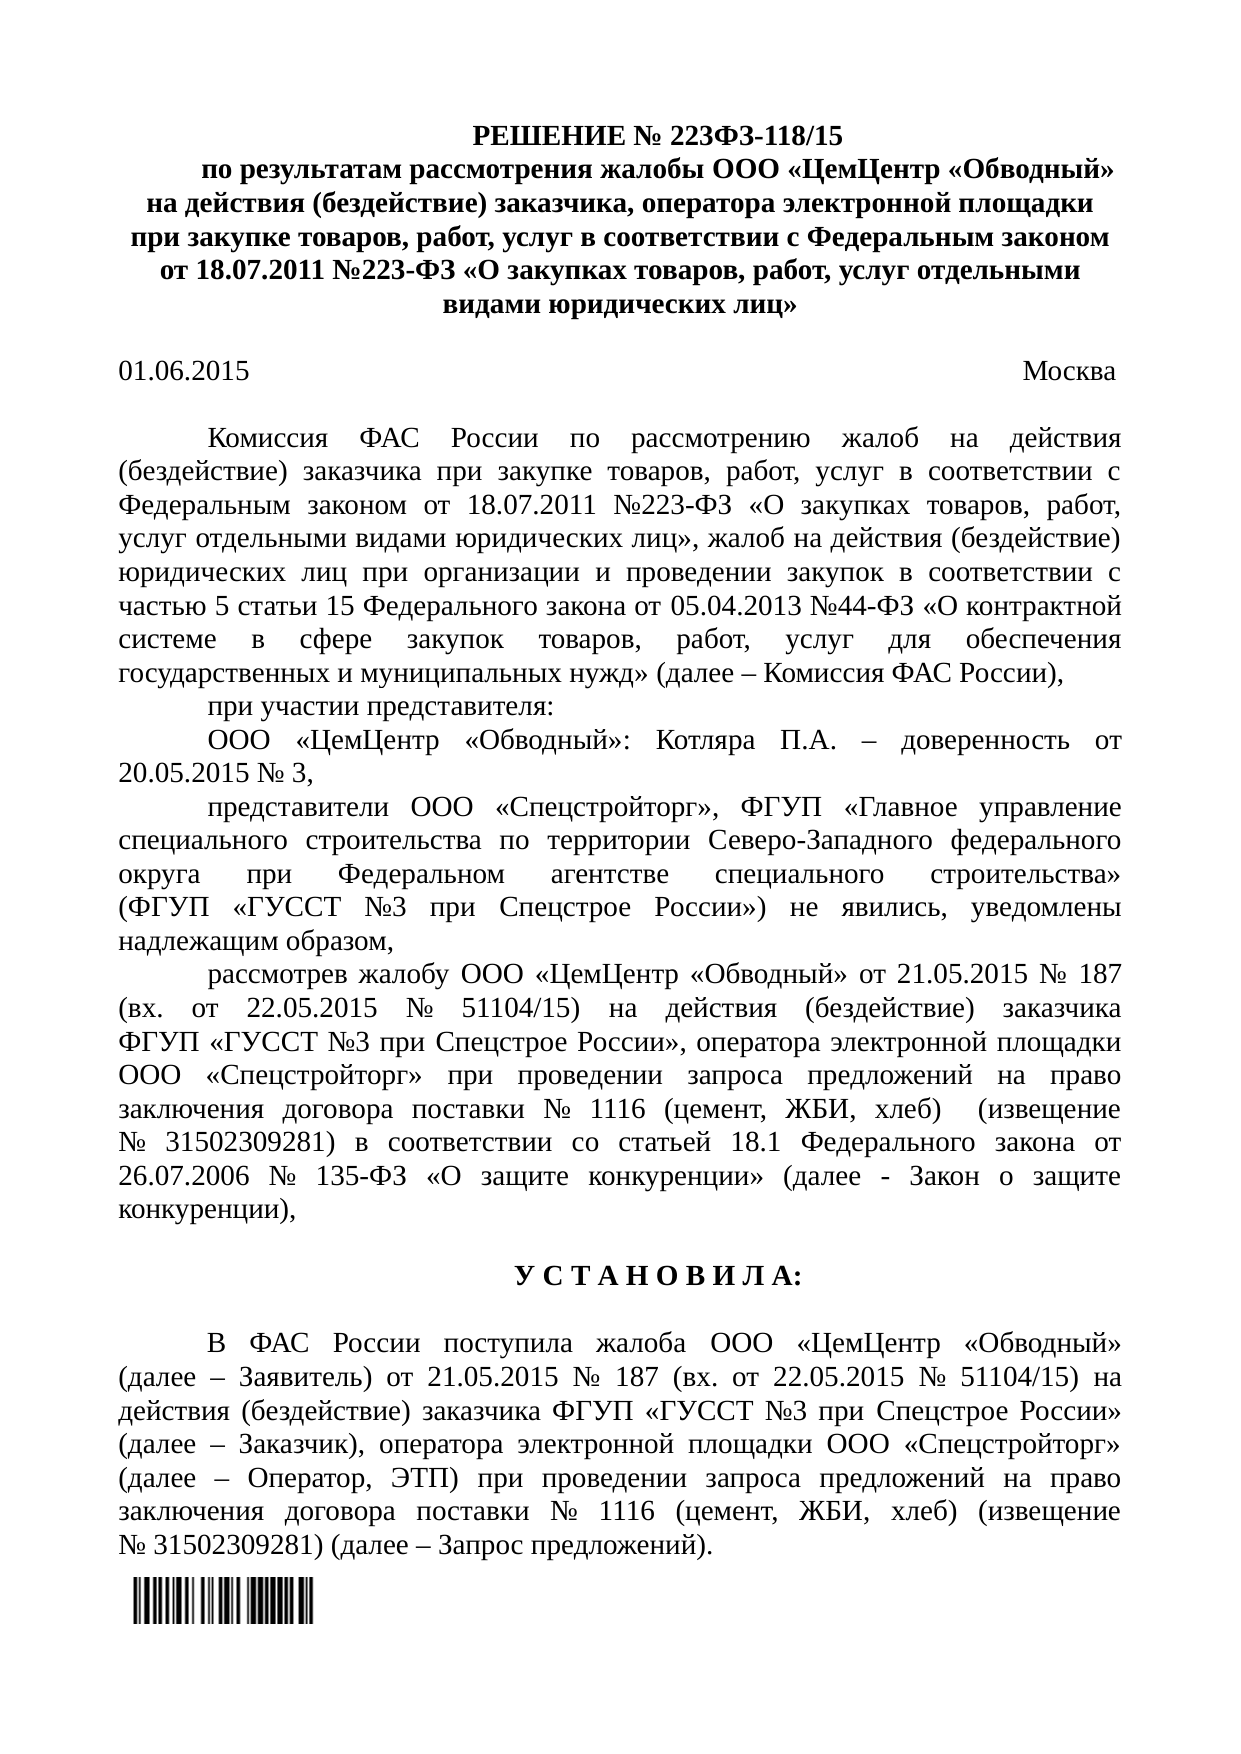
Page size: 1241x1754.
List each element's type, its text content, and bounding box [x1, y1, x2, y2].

text 01.06.2015 Москва [118, 353, 1122, 386]
text В ФАС России поступила жалоба ООО «ЦемЦентр «Обводный» (далее – Заявитель) от 21.05.2015 № 187 (вх. от 22.05.2015 № 51104/15) на действия (бездействие) заказчика ФГУП «ГУССТ №3 при Спецстрое России» (далее – Заказчик), оператора электронной площадки ООО «Спецстройторг» (далее – Оператор, ЭТП) при проведении запроса предложений на право заключения договора поставки № 1116 (цемент, ЖБИ, хлеб) (извещение № 31502309281) (далее – Запрос предложений). [118, 1326, 1122, 1560]
picture [118, 1577, 331, 1624]
text представители ООО «Спецстройторг», ФГУП «Главное управление специального строительства по территории Северо-Западного федерального округа при Федеральном агентстве специального строительства» (ФГУП «ГУССТ №3 при Спецстрое России») не явились, уведомлены надлежащим образом, [118, 789, 1122, 957]
text У С Т А Н О В И Л А: [118, 1258, 1122, 1292]
text по результатам рассмотрения жалобы ООО «ЦемЦентр «Обводный» на действия (бездействие) заказчика, оператора электронной площадки при закупке товаров, работ, услуг в соответствии с Федеральным законом от 18.07.2011 №223-ФЗ «О закупках товаров, работ, услуг отдельными видами юридических лиц» [118, 152, 1122, 319]
text Комиссия ФАС России по рассмотрению жалоб на действия (бездействие) заказчика при закупке товаров, работ, услуг в соответствии с Федеральным законом от 18.07.2011 №223-ФЗ «О закупках товаров, работ, услуг отдельными видами юридических лиц», жалоб на действия (бездействие) юридических лиц при организации и проведении закупок в соответствии с частью 5 статьи 15 Федерального закона от 05.04.2013 №44-ФЗ «О контрактной системе в сфере закупок товаров, работ, услуг для обеспечения государственных и муниципальных нужд» (далее – Комиссия ФАС России), [118, 420, 1122, 688]
text ООО «ЦемЦентр «Обводный»: Котляра П.А. – доверенность от 20.05.2015 № 3, [118, 722, 1122, 789]
text рассмотрев жалобу ООО «ЦемЦентр «Обводный» от 21.05.2015 № 187 (вх. от 22.05.2015 № 51104/15) на действия (бездействие) заказчика ФГУП «ГУССТ №3 при Спецстрое России», оператора электронной площадки ООО «Спецстройторг» при проведении запроса предложений на право заключения договора поставки № 1116 (цемент, ЖБИ, хлеб) (извещение № 31502309281) в соответствии со статьей 18.1 Федерального закона от 26.07.2006 № 135-ФЗ «О защите конкуренции» (далее - Закон о защите конкуренции), [118, 957, 1122, 1225]
text РЕШЕНИЕ № 223ФЗ-118/15 [118, 118, 1122, 152]
text при участии представителя: [118, 688, 1122, 722]
